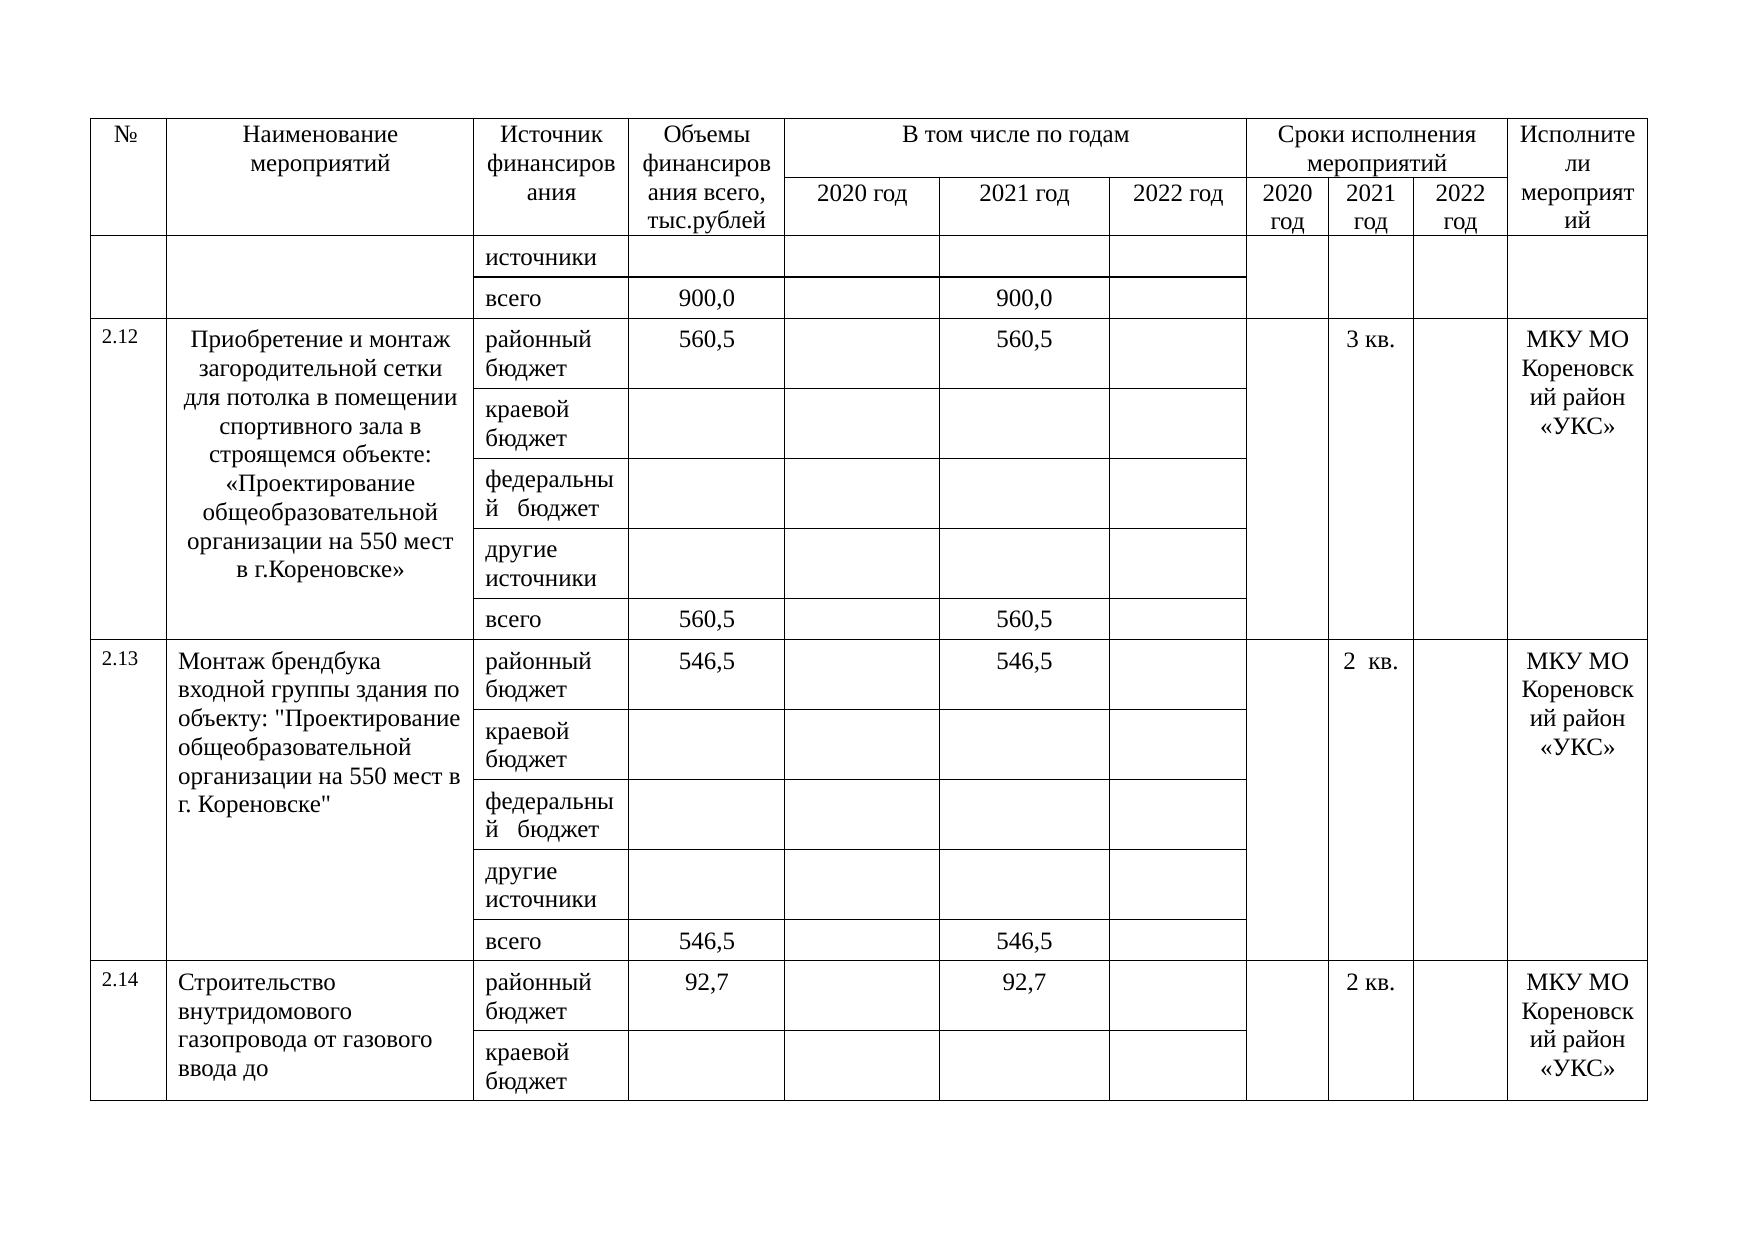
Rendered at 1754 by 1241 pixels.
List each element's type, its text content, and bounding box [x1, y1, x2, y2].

table_cell федеральный бюджет [474, 780, 628, 849]
table_cell [1110, 236, 1246, 276]
table_cell [940, 850, 1109, 919]
table_cell [785, 850, 939, 919]
table_cell [1110, 1031, 1246, 1100]
table_cell [1414, 319, 1507, 639]
table_cell МКУ МО Кореновский район «УКС» [1508, 961, 1647, 1100]
table_cell [1110, 961, 1246, 1030]
table_cell [629, 710, 784, 779]
table_cell МКУ МО Кореновский район «УКС» [1508, 640, 1647, 960]
table_cell федеральный бюджет [474, 459, 628, 528]
table_cell 546,5 [629, 640, 784, 709]
table_cell 560,5 [940, 599, 1109, 639]
table_header Исполнители мероприятий (муниципальный заказчик) [1508, 119, 1647, 235]
table_cell [940, 459, 1109, 528]
table_cell [785, 529, 939, 598]
table_cell 2.14 [91, 961, 166, 1100]
table_cell 560,5 [940, 319, 1109, 388]
table_cell [940, 389, 1109, 458]
table_cell 546,5 [940, 640, 1109, 709]
table_cell [940, 529, 1109, 598]
table_cell [785, 920, 939, 960]
table_cell другие источники [474, 850, 628, 919]
table_cell [940, 780, 1109, 849]
table_cell источники [474, 236, 628, 276]
table_cell другие источники [474, 529, 628, 598]
table_cell [629, 389, 784, 458]
table_cell [1414, 961, 1507, 1100]
table_cell [1110, 459, 1246, 528]
table_header № [91, 119, 166, 235]
table_cell [785, 389, 939, 458]
table_cell краевой бюджет [474, 710, 628, 779]
table_cell [940, 1031, 1109, 1100]
table_cell МКУ МО Кореновский район «УКС» [1508, 319, 1647, 639]
table_cell [785, 710, 939, 779]
table_cell 2 кв. [1329, 961, 1413, 1100]
table_cell [785, 961, 939, 1030]
table_header В том числе по годам [785, 119, 1246, 177]
table_cell [1110, 529, 1246, 598]
table_cell 2020 год [785, 178, 939, 235]
table_cell краевой бюджет [474, 389, 628, 458]
table_cell [1110, 780, 1246, 849]
table_cell 2021 год [1329, 178, 1413, 235]
table_cell [629, 850, 784, 919]
table_cell [785, 459, 939, 528]
table_cell Монтаж брендбука входной группы здания по объекту: "Проектирование общеобразовательной организации на 550 мест в г. Кореновске" [167, 640, 473, 960]
table_cell [785, 236, 939, 276]
table_cell 2022 год [1110, 178, 1246, 235]
table_cell всего [474, 278, 628, 318]
table_cell 2022 год [1414, 178, 1507, 235]
table_cell районный бюджет [474, 319, 628, 388]
table_cell [167, 236, 473, 318]
table_header Наименование мероприятий [167, 119, 473, 235]
table_cell [785, 278, 939, 318]
table_cell краевой бюджет [474, 1031, 628, 1100]
table_cell [785, 319, 939, 388]
table_cell [1110, 599, 1246, 639]
table_cell [940, 710, 1109, 779]
table_cell [629, 236, 784, 276]
table_cell [1414, 236, 1507, 318]
table_cell 3 кв. [1329, 319, 1413, 639]
table_cell [629, 529, 784, 598]
table_cell 546,5 [629, 920, 784, 960]
table_cell [1110, 319, 1246, 388]
table_cell 2020 год [1247, 178, 1328, 235]
table_cell 92,7 [629, 961, 784, 1030]
table_cell [629, 1031, 784, 1100]
table_cell районный бюджет [474, 640, 628, 709]
table_cell [1414, 640, 1507, 960]
table_cell [1110, 389, 1246, 458]
table_cell [1247, 640, 1328, 960]
table_header Объемы финансирования всего, тыс.рублей [629, 119, 784, 235]
table_cell Строительство внутридомового газопровода от газового ввода до [167, 961, 473, 1100]
table_cell 560,5 [629, 319, 784, 388]
table_cell 2 кв. [1329, 640, 1413, 960]
table_cell [1110, 710, 1246, 779]
table_cell 2.13 [91, 640, 166, 960]
table_cell [629, 459, 784, 528]
table_cell [1247, 961, 1328, 1100]
table_header Источник финансирования [474, 119, 628, 235]
table_cell всего [474, 920, 628, 960]
table_cell [1329, 236, 1413, 318]
table_cell 900,0 [629, 278, 784, 318]
table_cell всего [474, 599, 628, 639]
table_cell 900,0 [940, 278, 1109, 318]
table_cell [785, 1031, 939, 1100]
table_cell [785, 599, 939, 639]
table_cell [785, 780, 939, 849]
table_cell [1110, 920, 1246, 960]
table_cell [785, 640, 939, 709]
table_cell Приобретение и монтаж загородительной сетки для потолка в помещении спортивного зала в строящемся объекте: «Проектирование общеобразовательной организации на 550 мест в г.Кореновске» [167, 319, 473, 639]
table_cell [91, 236, 166, 318]
table_header Сроки исполнения мероприятий [1247, 119, 1507, 177]
table_cell районный бюджет [474, 961, 628, 1030]
table_cell [1110, 278, 1246, 318]
table_cell 92,7 [940, 961, 1109, 1030]
table_cell [1247, 236, 1328, 318]
table_cell 560,5 [629, 599, 784, 639]
table_cell 546,5 [940, 920, 1109, 960]
table_cell [629, 780, 784, 849]
table_cell [1110, 850, 1246, 919]
table_cell 2.12 [91, 319, 166, 639]
table_cell [1110, 640, 1246, 709]
table_cell [1247, 319, 1328, 639]
table_cell 2021 год [940, 178, 1109, 235]
table_cell МКУ МО Кореновский район «УКС» [1508, 236, 1647, 318]
table_cell [940, 236, 1109, 276]
